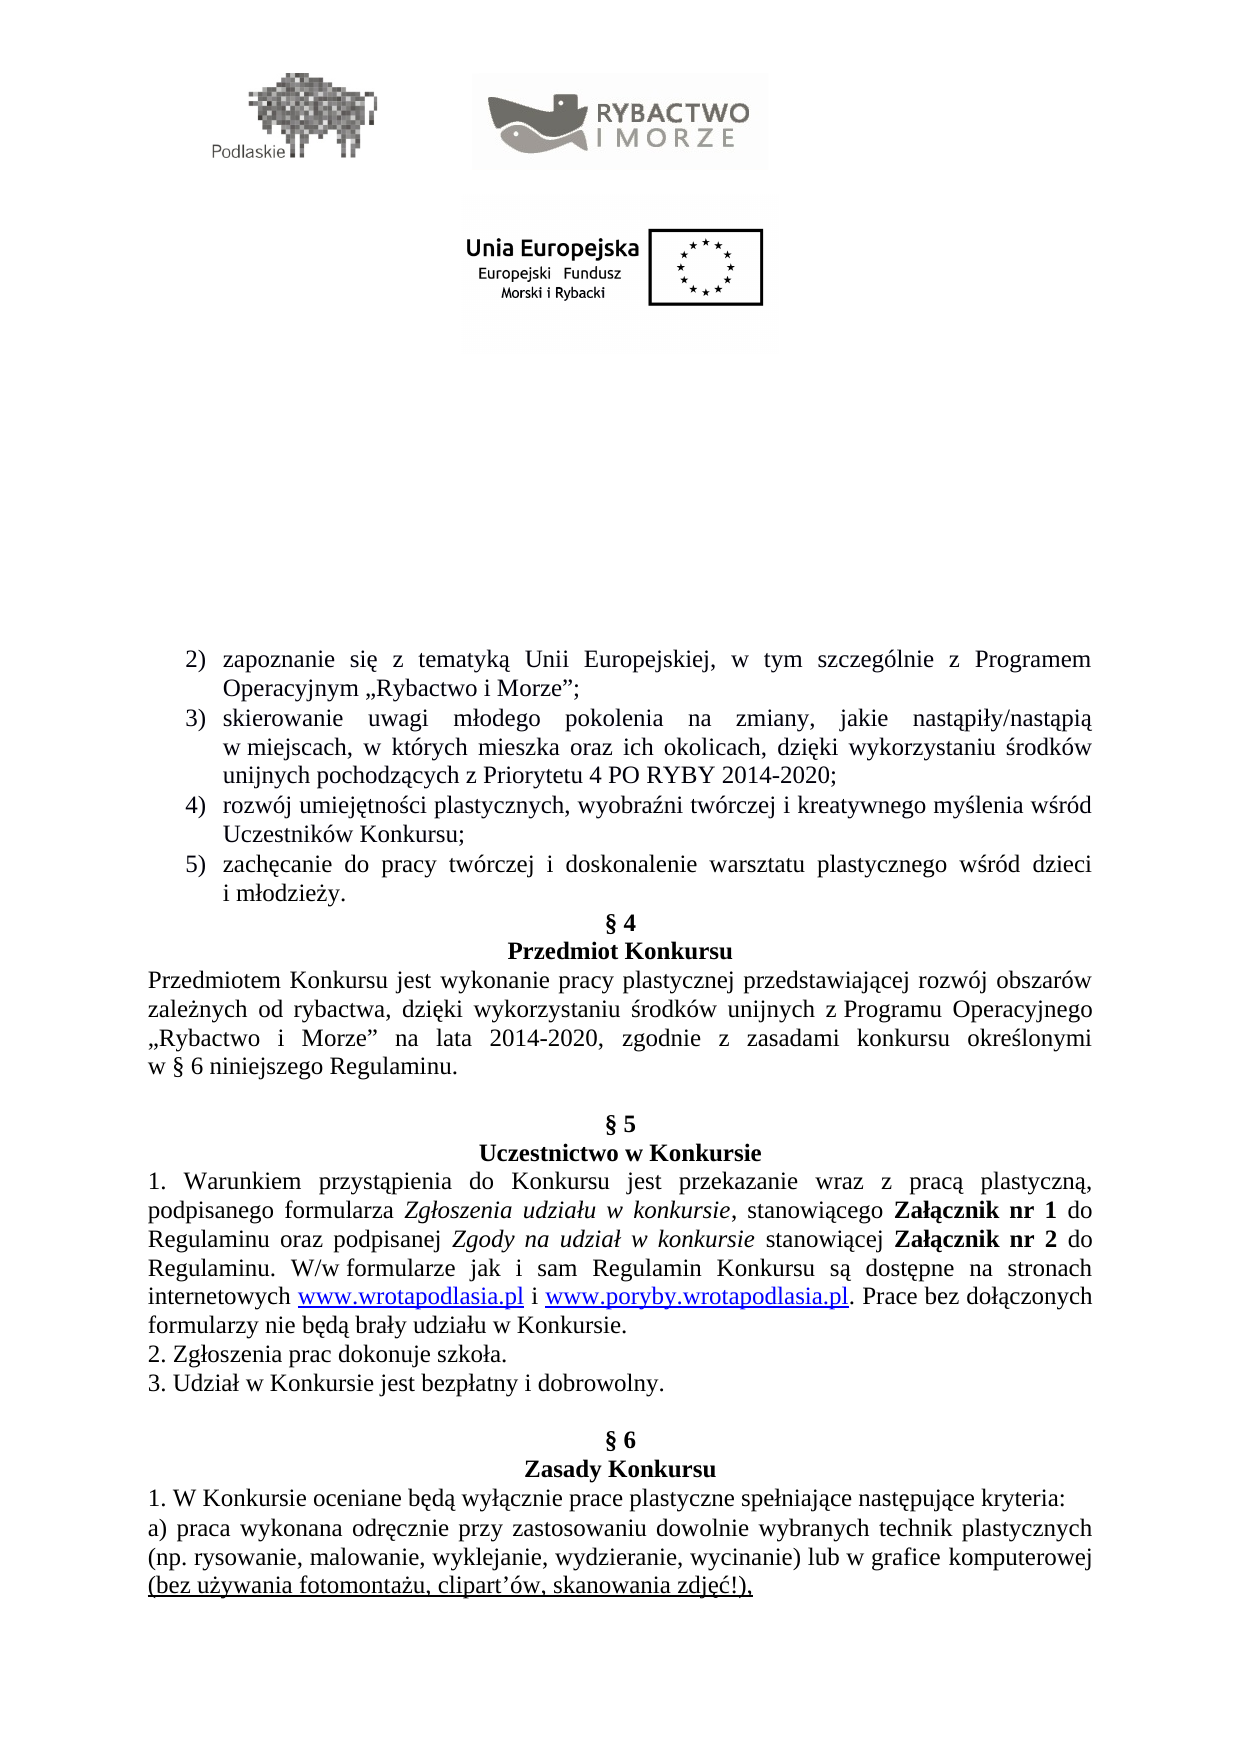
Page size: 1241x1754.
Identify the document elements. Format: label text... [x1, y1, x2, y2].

picture [212, 73, 378, 158]
list skierowanie uwagi młodego pokolenia na zmiany, jakie nastąpiły/nastąpią w miejscach, w których mieszka oraz ich okolicach, dzięki wykorzystaniu środków unijnych pochodzących z Priorytetu 4 PO RYBY 2014-2020; [185, 703, 1093, 789]
text § 6 [148, 1425, 1093, 1454]
text Przedmiotem Konkursu jest wykonanie pracy plastycznej przedstawiającej rozwój obszarów zależnych od rybactwa, dzięki wykorzystaniu środków unijnych z Programu Operacyjnego „Rybactwo i Morze” na lata 2014-2020, zgodnie z zasadami konkursu określonymi w § 6 niniejszego Regulaminu. [148, 965, 1093, 1080]
picture [471, 73, 769, 170]
text Przedmiot Konkursu [148, 936, 1093, 965]
text 3. Udział w Konkursie jest bezpłatny i dobrowolny. [148, 1368, 1093, 1396]
text 1. Warunkiem przystąpienia do Konkursu jest przekazanie wraz z pracą plastyczną, podpisanego formularza Zgłoszenia udziału w konkursie, stanowiącego Załącznik nr 1 do Regulaminu oraz podpisanej Zgody na udział w konkursie stanowiącej Załącznik nr 2 do Regulaminu. W/w formularze jak i sam Regulamin Konkursu są dostępne na stronach internetowych www.wrotapodlasia.pl i www.poryby.wrotapodlasia.pl. Prace bez dołączonych formularzy nie będą brały udziału w Konkursie. [148, 1166, 1093, 1339]
text Zasady Konkursu [148, 1454, 1093, 1483]
text Uczestnictwo w Konkursie [148, 1138, 1093, 1166]
text a) praca wykonana odręcznie przy zastosowaniu dowolnie wybranych technik plastycznych (np. rysowanie, malowanie, wyklejanie, wydzieranie, wycinanie) lub w grafice komputerowej (bez używania fotomontażu, clipart’ów, skanowania zdjęć!), [148, 1513, 1093, 1599]
text 2. Zgłoszenia prac dokonuje szkoła. [148, 1339, 1093, 1368]
list rozwój umiejętności plastycznych, wyobraźni twórczej i kreatywnego myślenia wśród Uczestników Konkursu; [185, 790, 1093, 848]
list zachęcanie do pracy twórczej i doskonalenie warsztatu plastycznego wśród dzieci i młodzieży. [185, 849, 1093, 907]
picture [461, 194, 779, 354]
text § 5 [148, 1109, 1093, 1138]
text 1. W Konkursie oceniane będą wyłącznie prace plastyczne spełniające następujące kryteria: [148, 1483, 1093, 1511]
text § 4 [148, 908, 1093, 936]
list zapoznanie się z tematyką Unii Europejskiej, w tym szczególnie z Programem Operacyjnym „Rybactwo i Morze”; [185, 644, 1093, 702]
